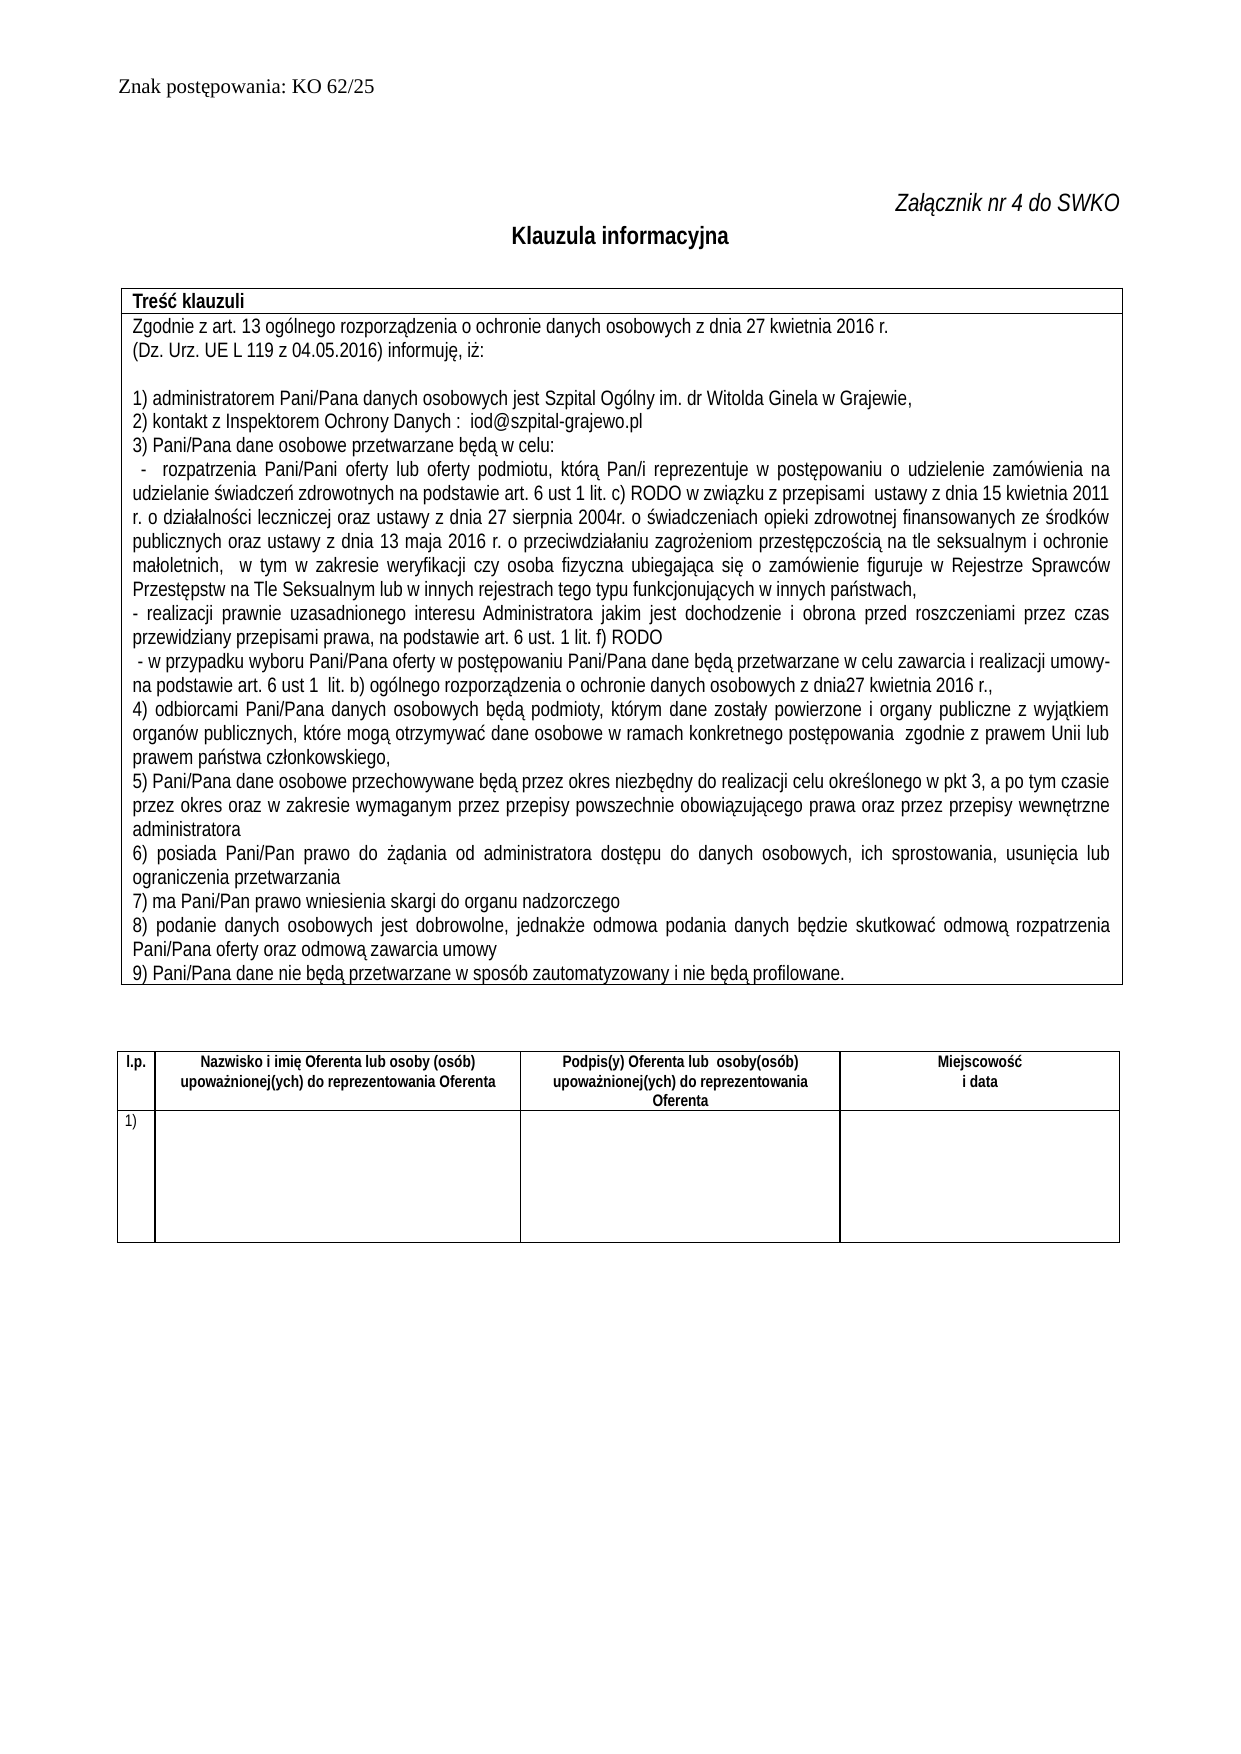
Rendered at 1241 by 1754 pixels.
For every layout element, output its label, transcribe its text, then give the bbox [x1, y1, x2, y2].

table_cell [156, 1111, 520, 1242]
table_cell Zgodnie z art. 13 ogólnego rozporządzenia o ochronie danych osobowych z dnia 27 kwietnia 2016 r. (Dz. Urz. UE L 119 z 04.05.2016) informuję, iż: 1) administratorem Pani/Pana danych osobowych jest Szpital Ogólny im. dr Witolda Ginela w Grajewie, 2) kontakt z Inspektorem Ochrony Danych : iod@szpital-grajewo.pl 3) Pani/Pana dane osobowe przetwarzane będą w celu: - rozpatrzenia Pani/Pani oferty lub oferty podmiotu, którą Pan/i reprezentuje w postępowaniu o udzielenie zamówienia na udzielanie świadczeń zdrowotnych na podstawie art. 6 ust 1 lit. c) RODO w związku z przepisami ustawy z dnia 15 kwietnia 2011 r. o działalności leczniczej oraz ustawy z dnia 27 sierpnia 2004r. o świadczeniach opieki zdrowotnej finansowanych ze środków publicznych oraz ustawy z dnia 13 maja 2016 r. o przeciwdziałaniu zagrożeniom przestępczością na tle seksualnym i ochronie małoletnich, w tym w zakresie weryfikacji czy osoba fizyczna ubiegająca się o zamówienie figuruje w Rejestrze Sprawców Przestępstw na Tle Seksualnym lub w innych rejestrach tego typu funkcjonujących w innych państwach, - realizacji prawnie uzasadnionego interesu Administratora jakim jest dochodzenie i obrona przed roszczeniami przez czas przewidziany przepisami prawa, na podstawie art. 6 ust. 1 lit. f) RODO - w przypadku wyboru Pani/Pana oferty w postępowaniu Pani/Pana dane będą przetwarzane w celu zawarcia i realizacji umowy- na podstawie art. 6 ust 1 lit. b) ogólnego rozporządzenia o ochronie danych osobowych z dnia27 kwietnia 2016 r., 4) odbiorcami Pani/Pana danych osobowych będą podmioty, którym dane zostały powierzone i organy publiczne z wyjątkiem organów publicznych, które mogą otrzymywać dane osobowe w ramach konkretnego postępowania zgodnie z prawem Unii lub prawem państwa członkowskiego, 5) Pani/Pana dane osobowe przechowywane będą przez okres niezbędny do realizacji celu określonego w pkt 3, a po tym czasie przez okres oraz w zakresie wymaganym przez przepisy powszechnie obowiązującego prawa oraz przez przepisy wewnętrzne administratora 6) posiada Pani/Pan prawo do żądania od administratora dostępu do danych osobowych, ich sprostowania, usunięcia lub ograniczenia przetwarzania 7) ma Pani/Pan prawo wniesienia skargi do organu nadzorczego 8) podanie danych osobowych jest dobrowolne, jednakże odmowa podania danych będzie skutkować odmową rozpatrzenia Pani/Pana oferty oraz odmową zawarcia umowy 9) Pani/Pana dane nie będą przetwarzane w sposób zautomatyzowany i nie będą profilowane. [122, 314, 1122, 984]
table_header Podpis(y) Oferenta lub osoby(osób) upoważnionej(ych) do reprezentowania Oferenta [521, 1052, 839, 1110]
table_cell [521, 1111, 839, 1242]
table_header Miejscowość i data [841, 1052, 1119, 1110]
table_header l.p. [118, 1052, 154, 1110]
table_cell [841, 1111, 1119, 1242]
table_header Nazwisko i imię Oferenta lub osoby (osób) upoważnionej(ych) do reprezentowania Oferenta [156, 1052, 520, 1110]
table_header Treść klauzuli [122, 289, 1122, 312]
text Klauzula informacyjna [118, 221, 1122, 249]
table_cell 1) [118, 1111, 154, 1242]
text Załącznik nr 4 do SWKO [118, 188, 1122, 216]
